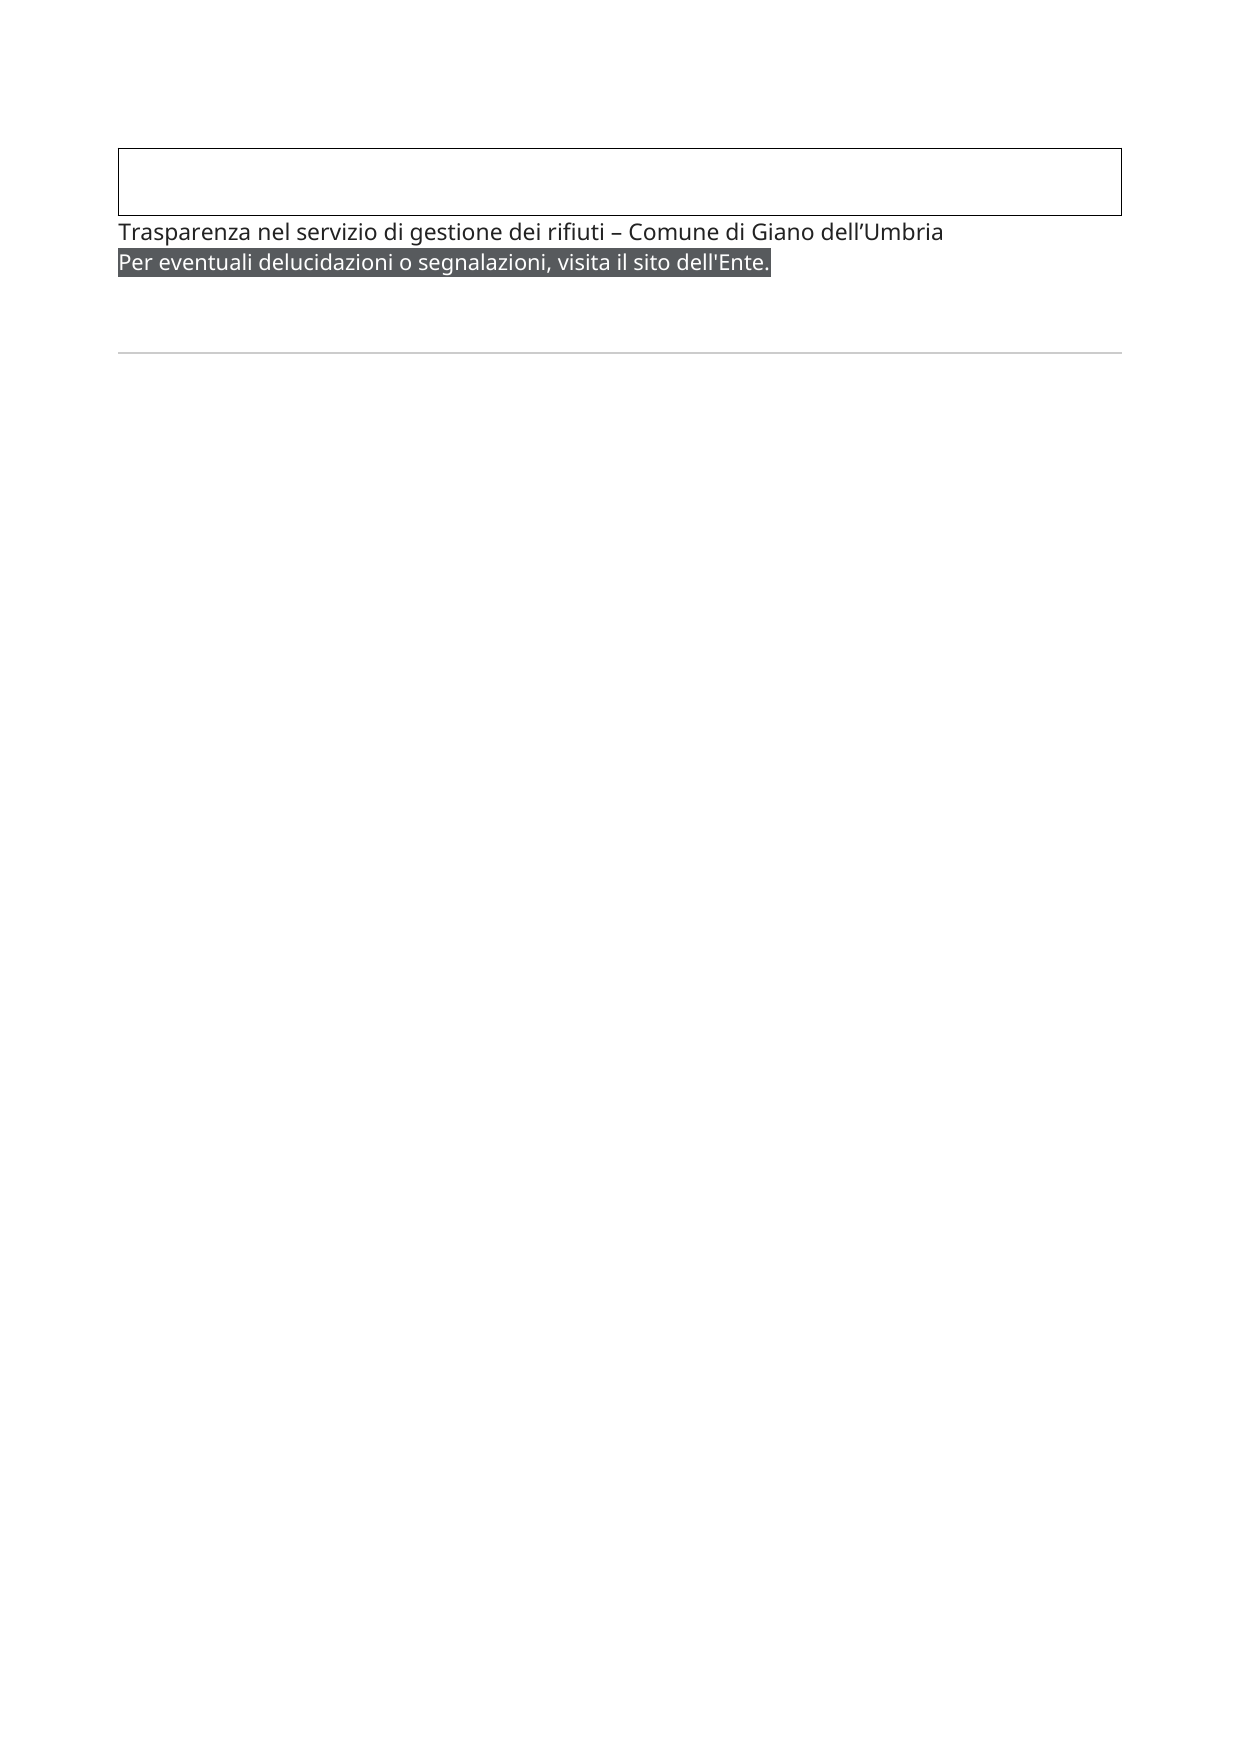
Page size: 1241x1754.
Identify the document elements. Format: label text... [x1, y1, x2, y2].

text Per eventuali delucidazioni o segnalazioni, visita il sito dell'Ente. [118, 247, 1122, 277]
text Trasparenza nel servizio di gestione dei rifiuti – Comune di Giano dell’Umbria [118, 216, 1122, 247]
